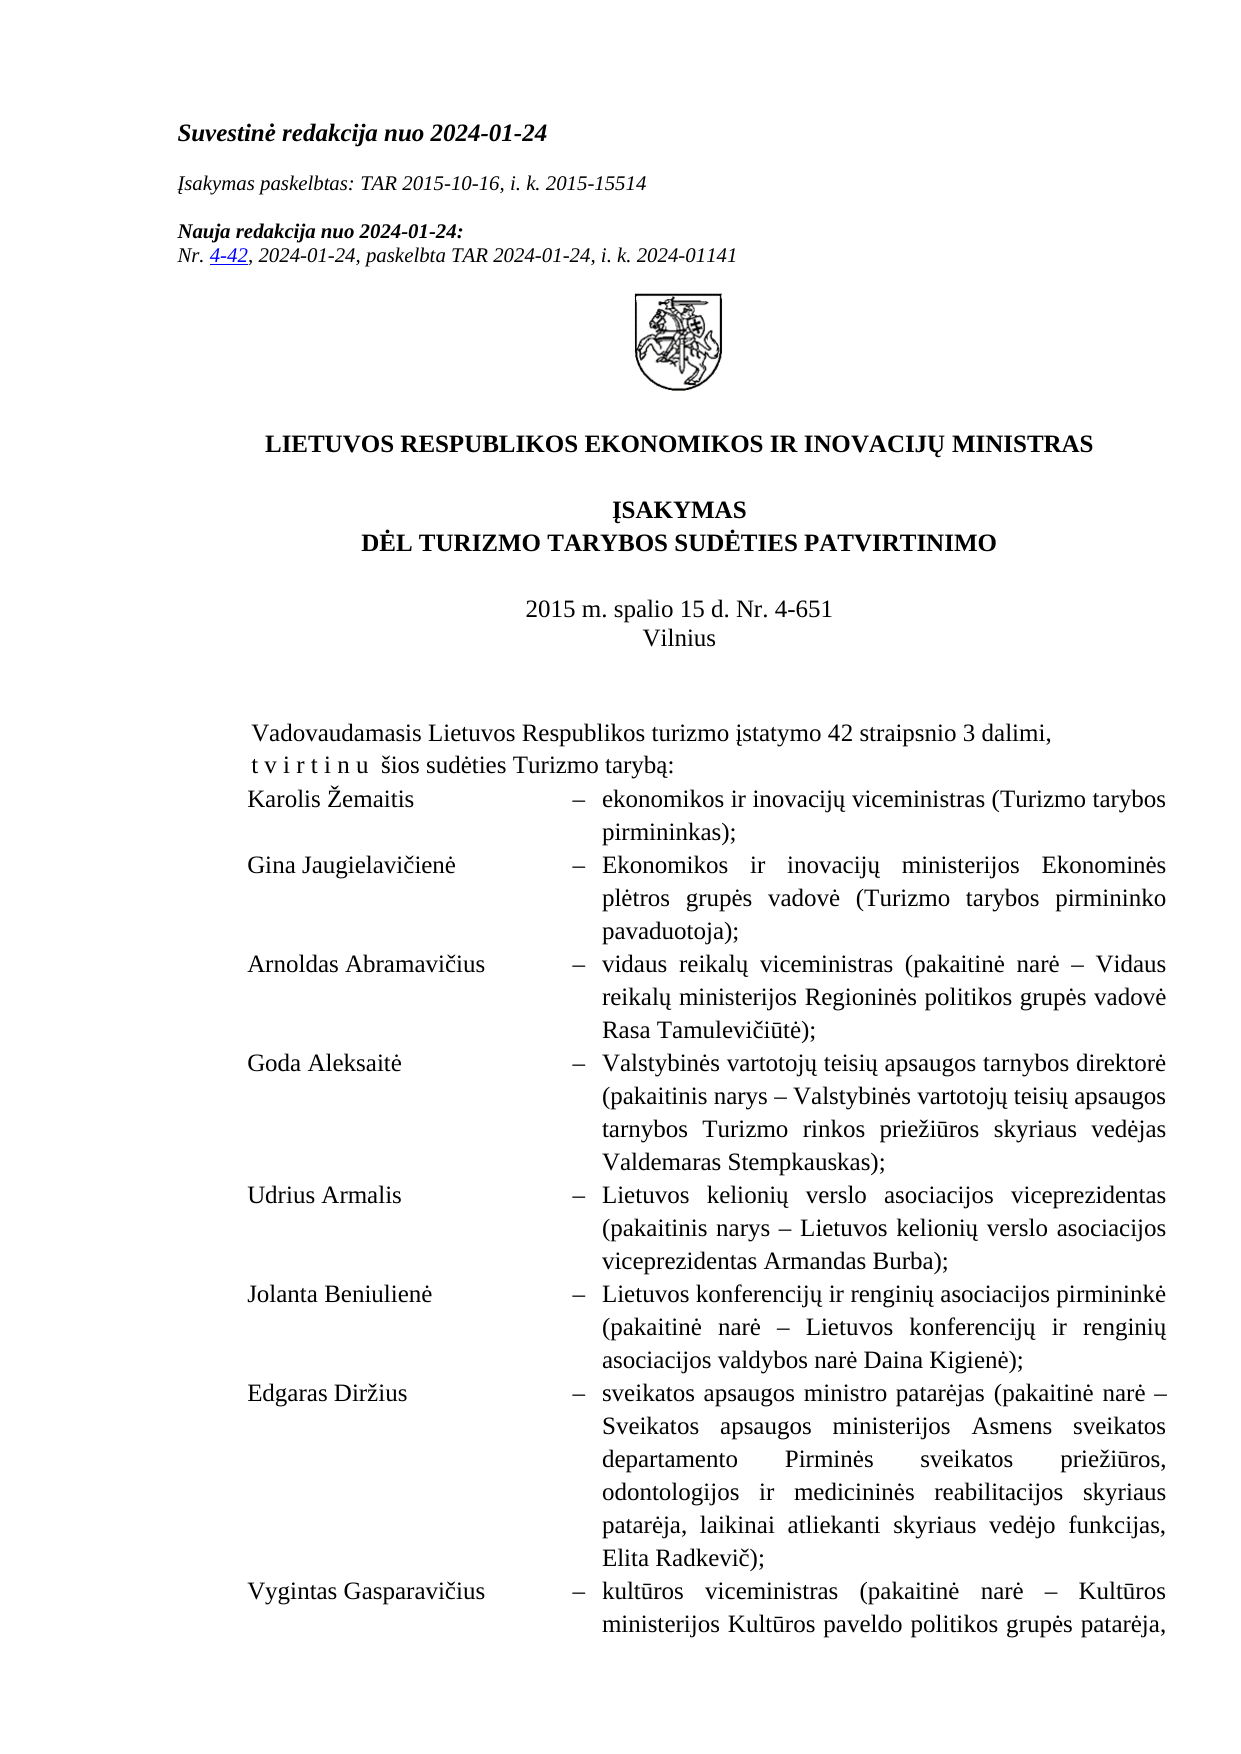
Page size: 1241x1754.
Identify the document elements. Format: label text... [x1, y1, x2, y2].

table_cell vidaus reikalų viceministras (pakaitinė narė – Vidaus reikalų ministerijos Regioninės politikos grupės vadovė Rasa Tamulevičiūtė); [591, 949, 1196, 1048]
table_cell Edgaras Diržius [236, 1378, 561, 1576]
text t v i r t i n u šios sudėties Turizmo tarybą: [177, 751, 1181, 779]
table_cell – [561, 1279, 591, 1378]
text 2015 m. spalio 15 d. Nr. 4-651 [177, 594, 1181, 623]
table_cell – [561, 949, 591, 1048]
text Suvestinė redakcija nuo 2024-01-24 [177, 118, 1181, 147]
table_header – [561, 784, 591, 850]
text Vadovaudamasis Lietuvos Respublikos turizmo įstatymo 42 straipsnio 3 dalimi, [177, 718, 1181, 746]
text LIETUVOS RESPUBLIKOS ekonomikos ir inovacijų MINISTRAS [177, 429, 1181, 458]
text Nr. 4-42, 2024-01-24, paskelbta TAR 2024-01-24, i. k. 2024-01141 [177, 243, 1181, 267]
table_cell – [561, 1180, 591, 1279]
table_cell Goda Aleksaitė [236, 1048, 561, 1180]
table_cell sveikatos apsaugos ministro patarėjas (pakaitinė narė – Sveikatos apsaugos ministerijos Asmens sveikatos departamento Pirminės sveikatos priežiūros, odontologijos ir medicininės reabilitacijos skyriaus patarėja, laikinai atliekanti skyriaus vedėjo funkcijas, Elita Radkevič); [591, 1378, 1196, 1576]
table_cell Jolanta Beniulienė [236, 1279, 561, 1378]
table_cell Valstybinės vartotojų teisių apsaugos tarnybos direktorė (pakaitinis narys – Valstybinės vartotojų teisių apsaugos tarnybos Turizmo rinkos priežiūros skyriaus vedėjas Valdemaras Stempkauskas); [591, 1048, 1196, 1180]
table_cell Vygintas Gasparavičius [236, 1576, 561, 1638]
text Nauja redakcija nuo 2024-01-24: [177, 219, 1181, 243]
table_cell – [561, 1576, 591, 1638]
text DĖL TURIZMO TARYBOS SUDĖTIES PATVIRTINIMO [177, 528, 1181, 557]
table_cell – [561, 1048, 591, 1180]
table_cell kultūros viceministras (pakaitinė narė – Kultūros ministerijos Kultūros paveldo politikos grupės patarėja, [591, 1576, 1196, 1638]
table_cell Ekonomikos ir inovacijų ministerijos Ekonominės plėtros grupės vadovė (Turizmo tarybos pirmininko pavaduotoja); [591, 850, 1196, 949]
table_header Karolis Žemaitis [236, 784, 561, 850]
text ĮSAKYMAS [177, 495, 1181, 524]
table_cell Udrius Armalis [236, 1180, 561, 1279]
text Įsakymas paskelbtas: TAR 2015-10-16, i. k. 2015-15514 [177, 171, 1181, 195]
table_cell Lietuvos kelionių verslo asociacijos viceprezidentas (pakaitinis narys – Lietuvos kelionių verslo asociacijos viceprezidentas Armandas Burba); [591, 1180, 1196, 1279]
table_cell – [561, 850, 591, 949]
table_cell – [561, 1378, 591, 1576]
table_cell Gina Jaugielavičienė [236, 850, 561, 949]
table_header ekonomikos ir inovacijų viceministras (Turizmo tarybos pirmininkas); [591, 784, 1196, 850]
text Vilnius [177, 623, 1181, 652]
table_cell Arnoldas Abramavičius [236, 949, 561, 1048]
table_cell Lietuvos konferencijų ir renginių asociacijos pirmininkė (pakaitinė narė – Lietuvos konferencijų ir renginių asociacijos valdybos narė Daina Kigienė); [591, 1279, 1196, 1378]
